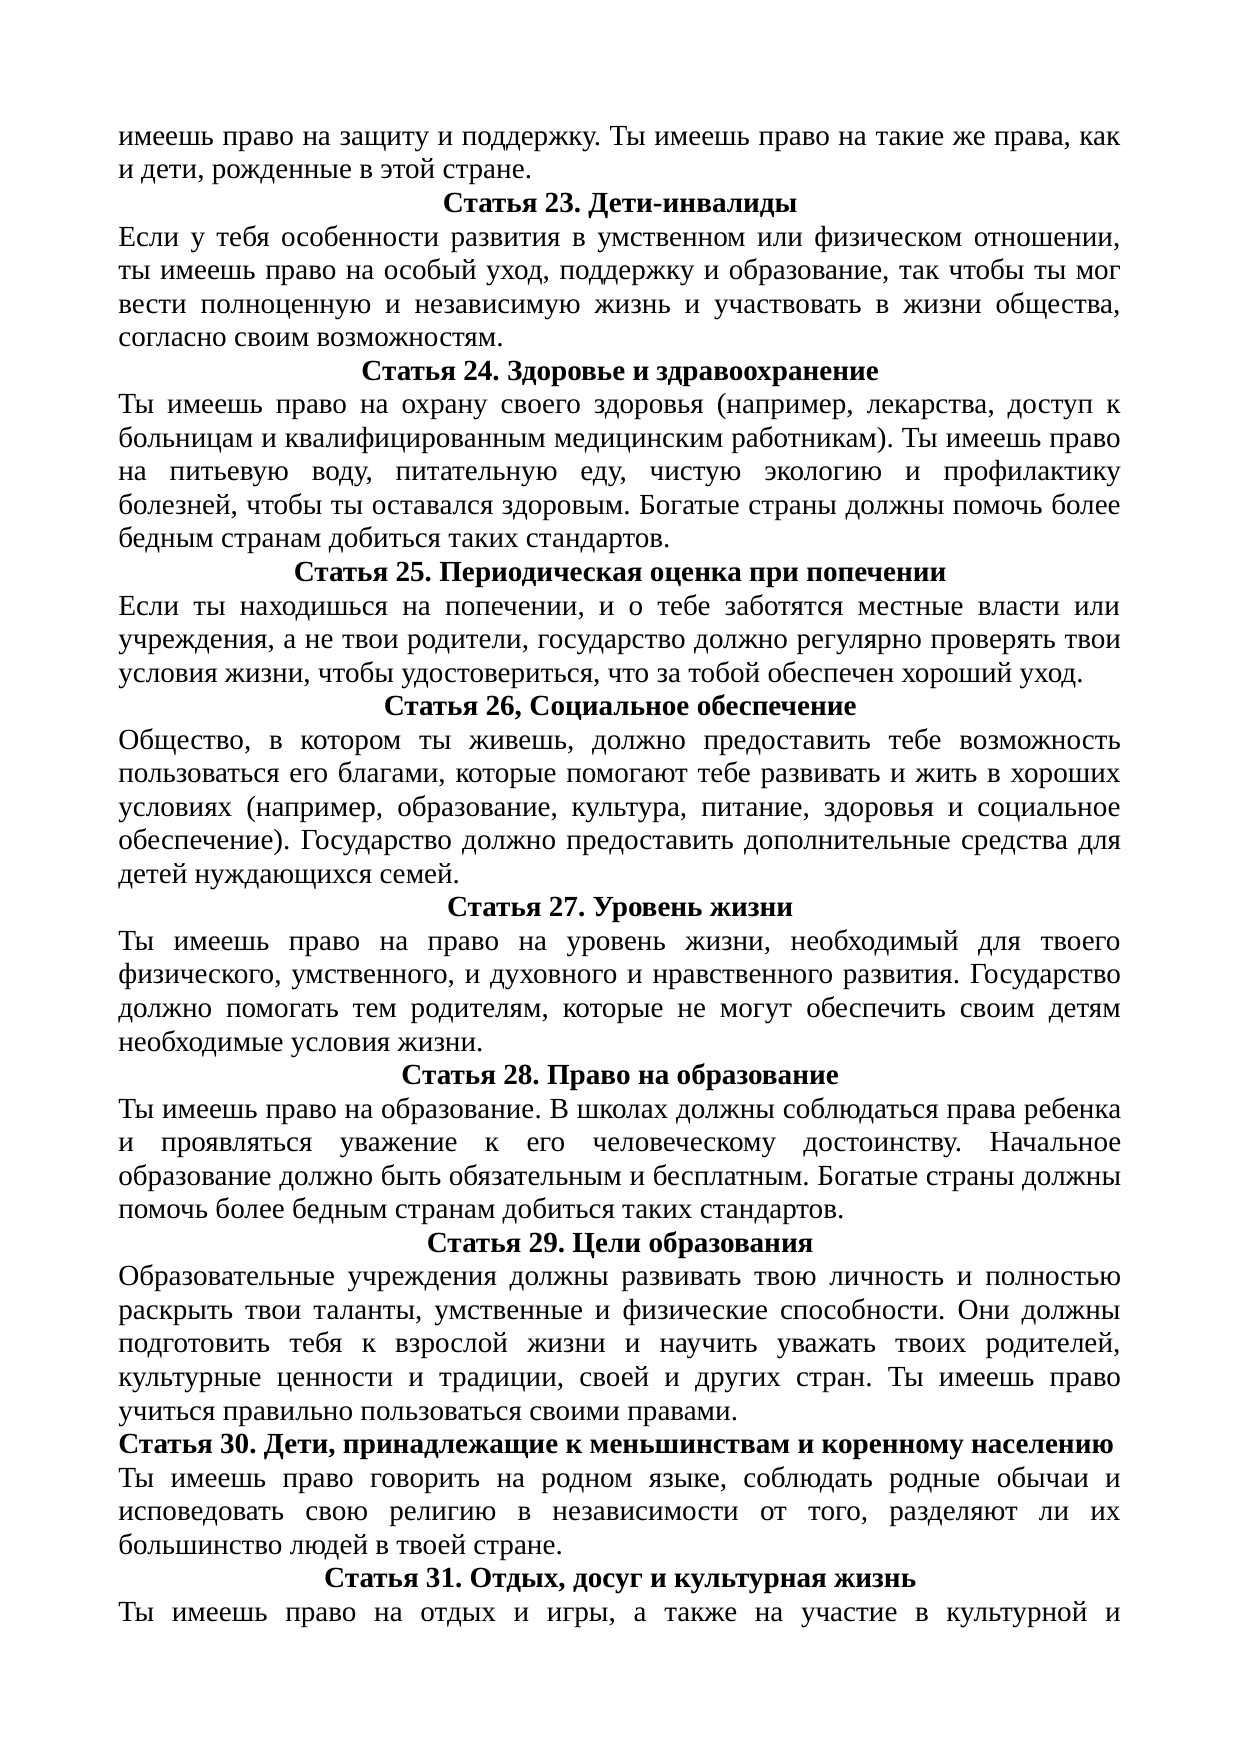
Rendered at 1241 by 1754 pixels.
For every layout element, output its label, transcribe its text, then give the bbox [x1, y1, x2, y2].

text Статья 30. Дети, принадлежащие к меньшинствам и коренному населению [118, 1426, 1122, 1460]
text Статья 26, Социальное обеспечение [118, 688, 1122, 722]
text Если ты находишься на попечении, и о тебе заботятся местные власти или учреждения, а не твои родители, государство должно регулярно проверять твои условия жизни, чтобы удостовериться, что за тобой обеспечен хороший уход. [118, 588, 1122, 688]
text Статья 29. Цели образования [118, 1225, 1122, 1258]
text Ты имеешь право говорить на родном языке, соблюдать родные обычаи и исповедовать свою религию в независимости от того, разделяют ли их большинство людей в твоей стране. [118, 1460, 1122, 1560]
text имеешь право на защиту и поддержку. Ты имеешь право на такие же права, как и дети, рожденные в этой стране. [118, 118, 1122, 185]
text Образовательные учреждения должны развивать твою личность и полностью раскрыть твои таланты, умственные и физические способности. Они должны подготовить тебя к взрослой жизни и научить уважать твоих родителей, культурные ценности и традиции, своей и других стран. Ты имеешь право учиться правильно пользоваться своими правами. [118, 1258, 1122, 1426]
text Общество, в котором ты живешь, должно предоставить тебе возможность пользоваться его благами, которые помогают тебе развивать и жить в хороших условиях (например, образование, культура, питание, здоровья и социальное обеспечение). Государство должно предоставить дополнительные средства для детей нуждающихся семей. [118, 722, 1122, 889]
text Статья 28. Право на образование [118, 1057, 1122, 1091]
text Если у тебя особенности развития в умственном или физическом отношении, ты имеешь право на особый уход, поддержку и образование, так чтобы ты мог вести полноценную и независимую жизнь и участвовать в жизни общества, согласно своим возможностям. [118, 219, 1122, 353]
text Статья 24. Здоровье и здравоохранение [118, 353, 1122, 386]
text Статья 27. Уровень жизни [118, 889, 1122, 923]
text Статья 23. Дети-инвалиды [118, 185, 1122, 219]
text Статья 25. Периодическая оценка при попечении [118, 554, 1122, 588]
text Ты имеешь право на охрану своего здоровья (например, лекарства, доступ к больницам и квалифицированным медицинским работникам). Ты имеешь право на питьевую воду, питательную еду, чистую экологию и профилактику болезней, чтобы ты оставался здоровым. Богатые страны должны помочь более бедным странам добиться таких стандартов. [118, 386, 1122, 554]
text Статья 31. Отдых, досуг и культурная жизнь [118, 1560, 1122, 1594]
text Ты имеешь право на образование. В школах должны соблюдаться права ребенка и проявляться уважение к его человеческому достоинству. Начальное образование должно быть обязательным и бесплатным. Богатые страны должны помочь более бедным странам добиться таких стандартов. [118, 1091, 1122, 1225]
text Ты имеешь право на отдых и игры, а также на участие в культурной и [118, 1594, 1122, 1627]
text Ты имеешь право на право на уровень жизни, необходимый для твоего физического, умственного, и духовного и нравственного развития. Государство должно помогать тем родителям, которые не могут обеспечить своим детям необходимые условия жизни. [118, 923, 1122, 1057]
